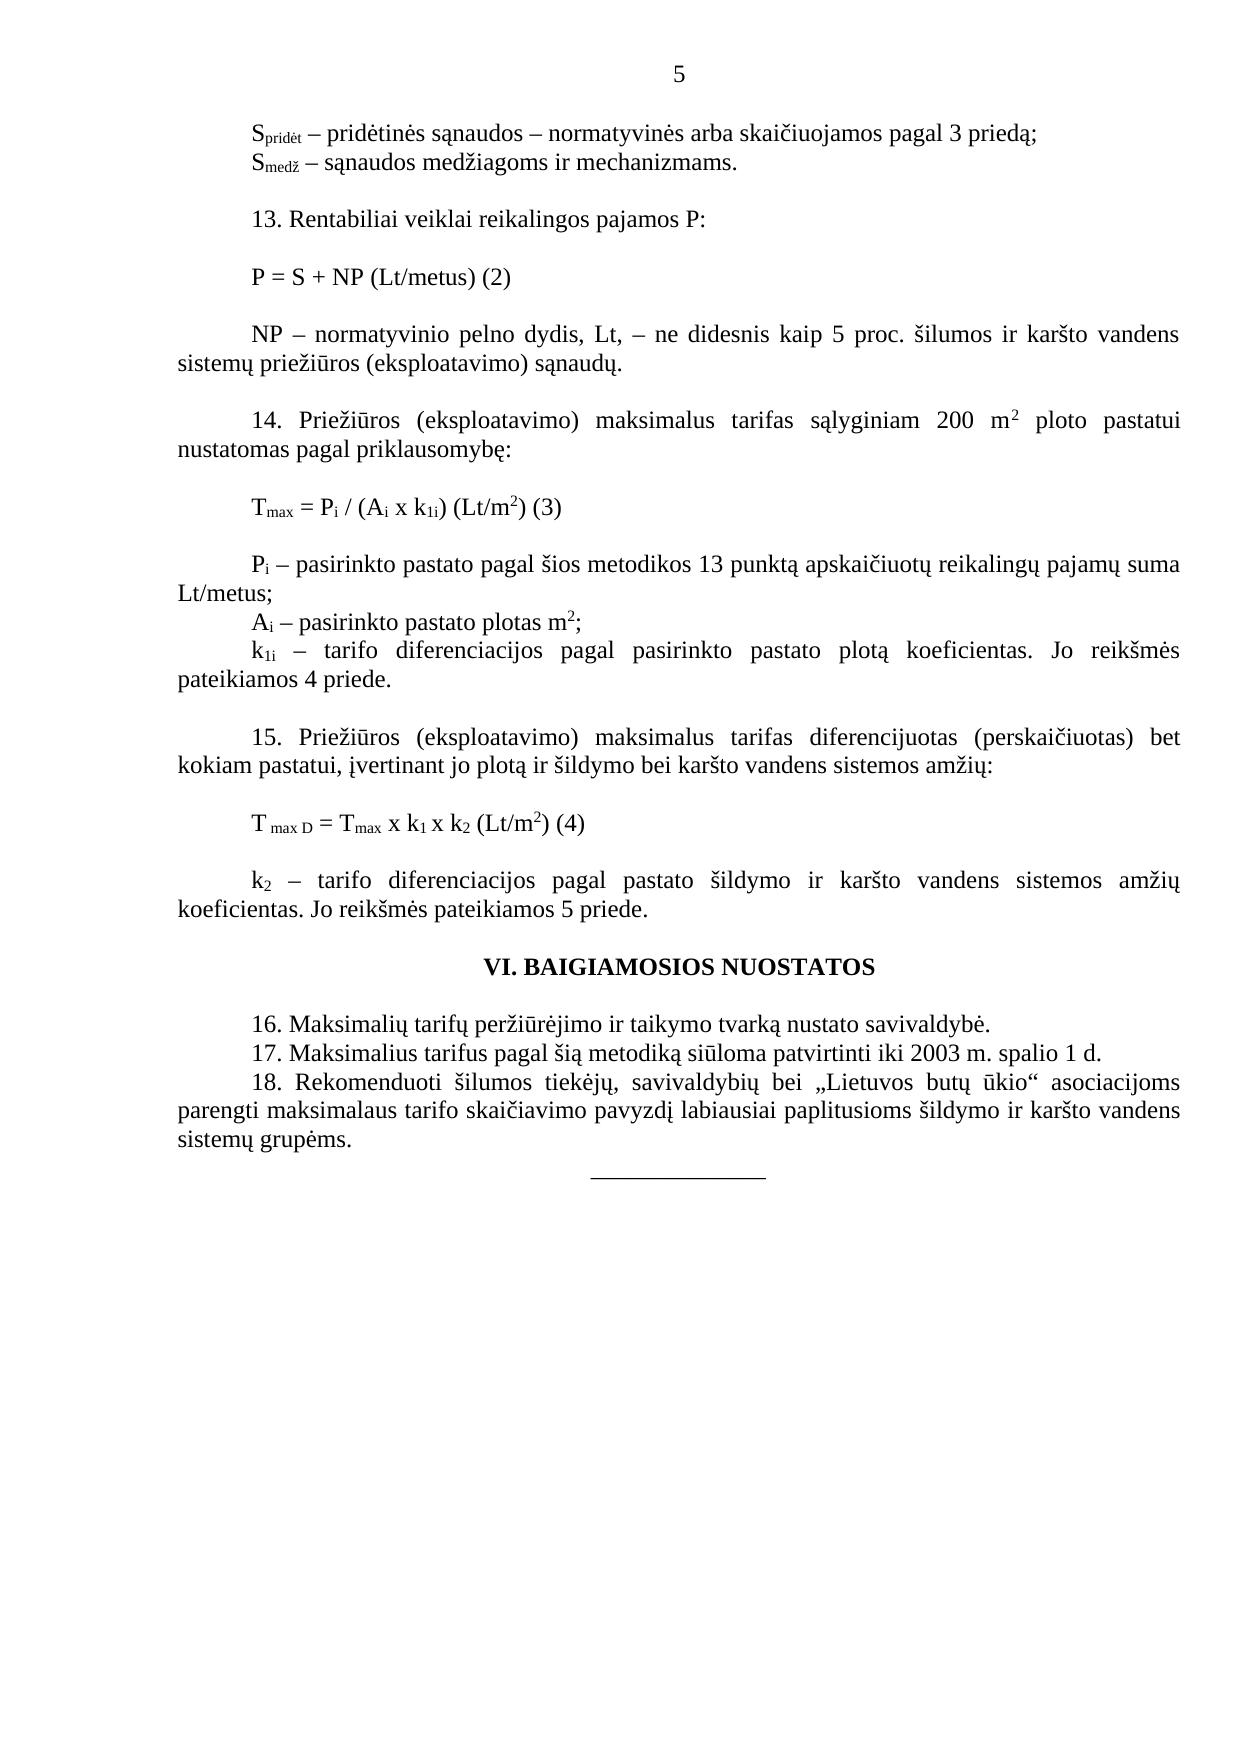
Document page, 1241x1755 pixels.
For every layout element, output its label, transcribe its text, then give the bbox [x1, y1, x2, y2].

text 15. Priežiūros (eksploatavimo) maksimalus tarifas diferencijuotas (perskaičiuotas) bet kokiam pastatui, įvertinant jo plotą ir šildymo bei karšto vandens sistemos amžių: [177, 722, 1181, 779]
text Smedž – sąnaudos medžiagoms ir mechanizmams. [177, 147, 1181, 176]
text 14. Priežiūros (eksploatavimo) maksimalus tarifas sąlyginiam 200 m2 ploto pastatui nustatomas pagal priklausomybę: [177, 406, 1181, 463]
text Ai – pasirinkto pastato plotas m2; [177, 607, 1181, 636]
text k1i – tarifo diferenciacijos pagal pasirinkto pastato plotą koeficientas. Jo reikšmės pateikiamos 4 priede. [177, 636, 1181, 693]
text ______________ [177, 1153, 1181, 1182]
text 18. Rekomenduoti šilumos tiekėjų, savivaldybių bei „Lietuvos butų ūkio“ asociacijoms parengti maksimalaus tarifo skaičiavimo pavyzdį labiausiai paplitusioms šildymo ir karšto vandens sistemų grupėms. [177, 1067, 1181, 1153]
text Tmax = Pi / (Ai x k1i) (Lt/m2) (3) [177, 492, 1181, 521]
text k2 – tarifo diferenciacijos pagal pastato šildymo ir karšto vandens sistemos amžių koeficientas. Jo reikšmės pateikiamos 5 priede. [177, 866, 1181, 923]
text T max D = Tmax x k1 x k2 (Lt/m2) (4) [177, 808, 1181, 837]
text VI. BAIGIAMOSIOS NUOSTATOS [177, 952, 1181, 981]
text NP – normatyvinio pelno dydis, Lt, – ne didesnis kaip 5 proc. šilumos ir karšto vandens sistemų priežiūros (eksploatavimo) sąnaudų. [177, 319, 1181, 377]
text 17. Maksimalius tarifus pagal šią metodiką siūloma patvirtinti iki 2003 m. spalio 1 d. [177, 1038, 1181, 1067]
text 13. Rentabiliai veiklai reikalingos pajamos P: [177, 204, 1181, 233]
text Spridėt – pridėtinės sąnaudos – normatyvinės arba skaičiuojamos pagal 3 priedą; [177, 118, 1181, 147]
text Pi – pasirinkto pastato pagal šios metodikos 13 punktą apskaičiuotų reikalingų pajamų suma Lt/metus; [177, 549, 1181, 607]
text 16. Maksimalių tarifų peržiūrėjimo ir taikymo tvarką nustato savivaldybė. [177, 1009, 1181, 1038]
text P = S + NP (Lt/metus) (2) [177, 262, 1181, 291]
